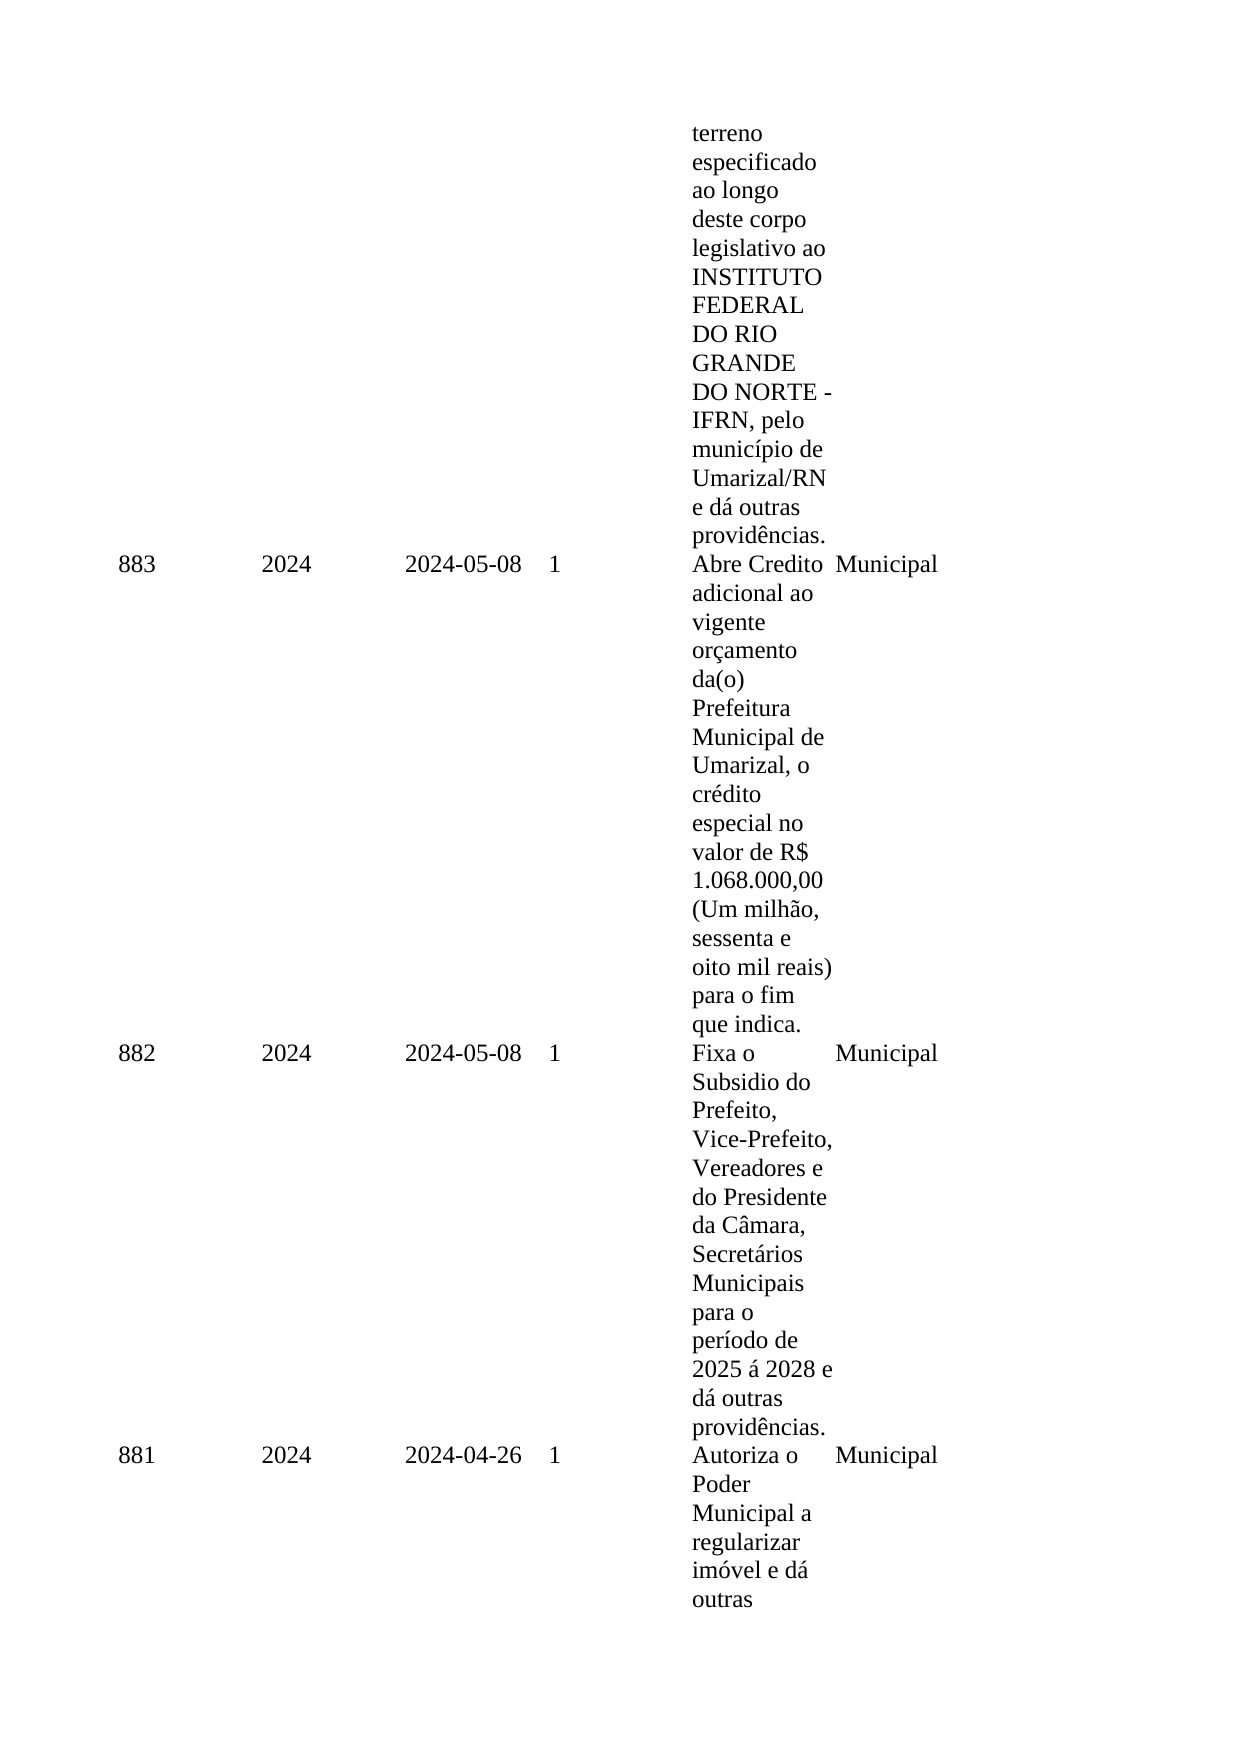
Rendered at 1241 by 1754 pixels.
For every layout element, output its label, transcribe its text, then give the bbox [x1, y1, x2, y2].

table_cell 881 [118, 1441, 261, 1613]
table_cell [548, 118, 692, 549]
table_cell Fixa o Subsidio do Prefeito, Vice-Prefeito, Vereadores e do Presidente da Câmara, Secretários Municipais para o período de 2025 á 2028 e dá outras providências. [692, 1038, 835, 1441]
table_cell 2024-04-26 [405, 1441, 548, 1613]
table_cell [979, 1441, 1122, 1613]
table_cell 2024 [261, 1038, 405, 1441]
table_cell 1 [548, 1038, 692, 1441]
table_cell [979, 1038, 1122, 1441]
table_cell 1 [548, 1441, 692, 1613]
table_cell terreno especificado ao longo deste corpo legislativo ao INSTITUTO FEDERAL DO RIO GRANDE DO NORTE - IFRN, pelo município de Umarizal/RN e dá outras providências. [692, 118, 835, 549]
table_cell [118, 118, 261, 549]
table_cell Autoriza o Poder Municipal a regularizar imóvel e dá outras [692, 1441, 835, 1613]
table_cell 883 [118, 549, 261, 1038]
table_cell Abre Credito adicional ao vigente orçamento da(o) Prefeitura Municipal de Umarizal, o crédito especial no valor de R$ 1.068.000,00 (Um milhão, sessenta e oito mil reais) para o fim que indica. [692, 549, 835, 1038]
table_cell Municipal [835, 1038, 979, 1441]
table_cell 882 [118, 1038, 261, 1441]
table_cell Municipal [835, 549, 979, 1038]
table_cell 2024 [261, 549, 405, 1038]
table_cell [979, 118, 1122, 549]
table_cell [835, 118, 979, 549]
table_cell 1 [548, 549, 692, 1038]
table_cell [979, 549, 1122, 1038]
table_cell [405, 118, 548, 549]
table_cell 2024-05-08 [405, 1038, 548, 1441]
table_cell 2024 [261, 1441, 405, 1613]
table_cell Municipal [835, 1441, 979, 1613]
table_cell 2024-05-08 [405, 549, 548, 1038]
table_cell [261, 118, 405, 549]
